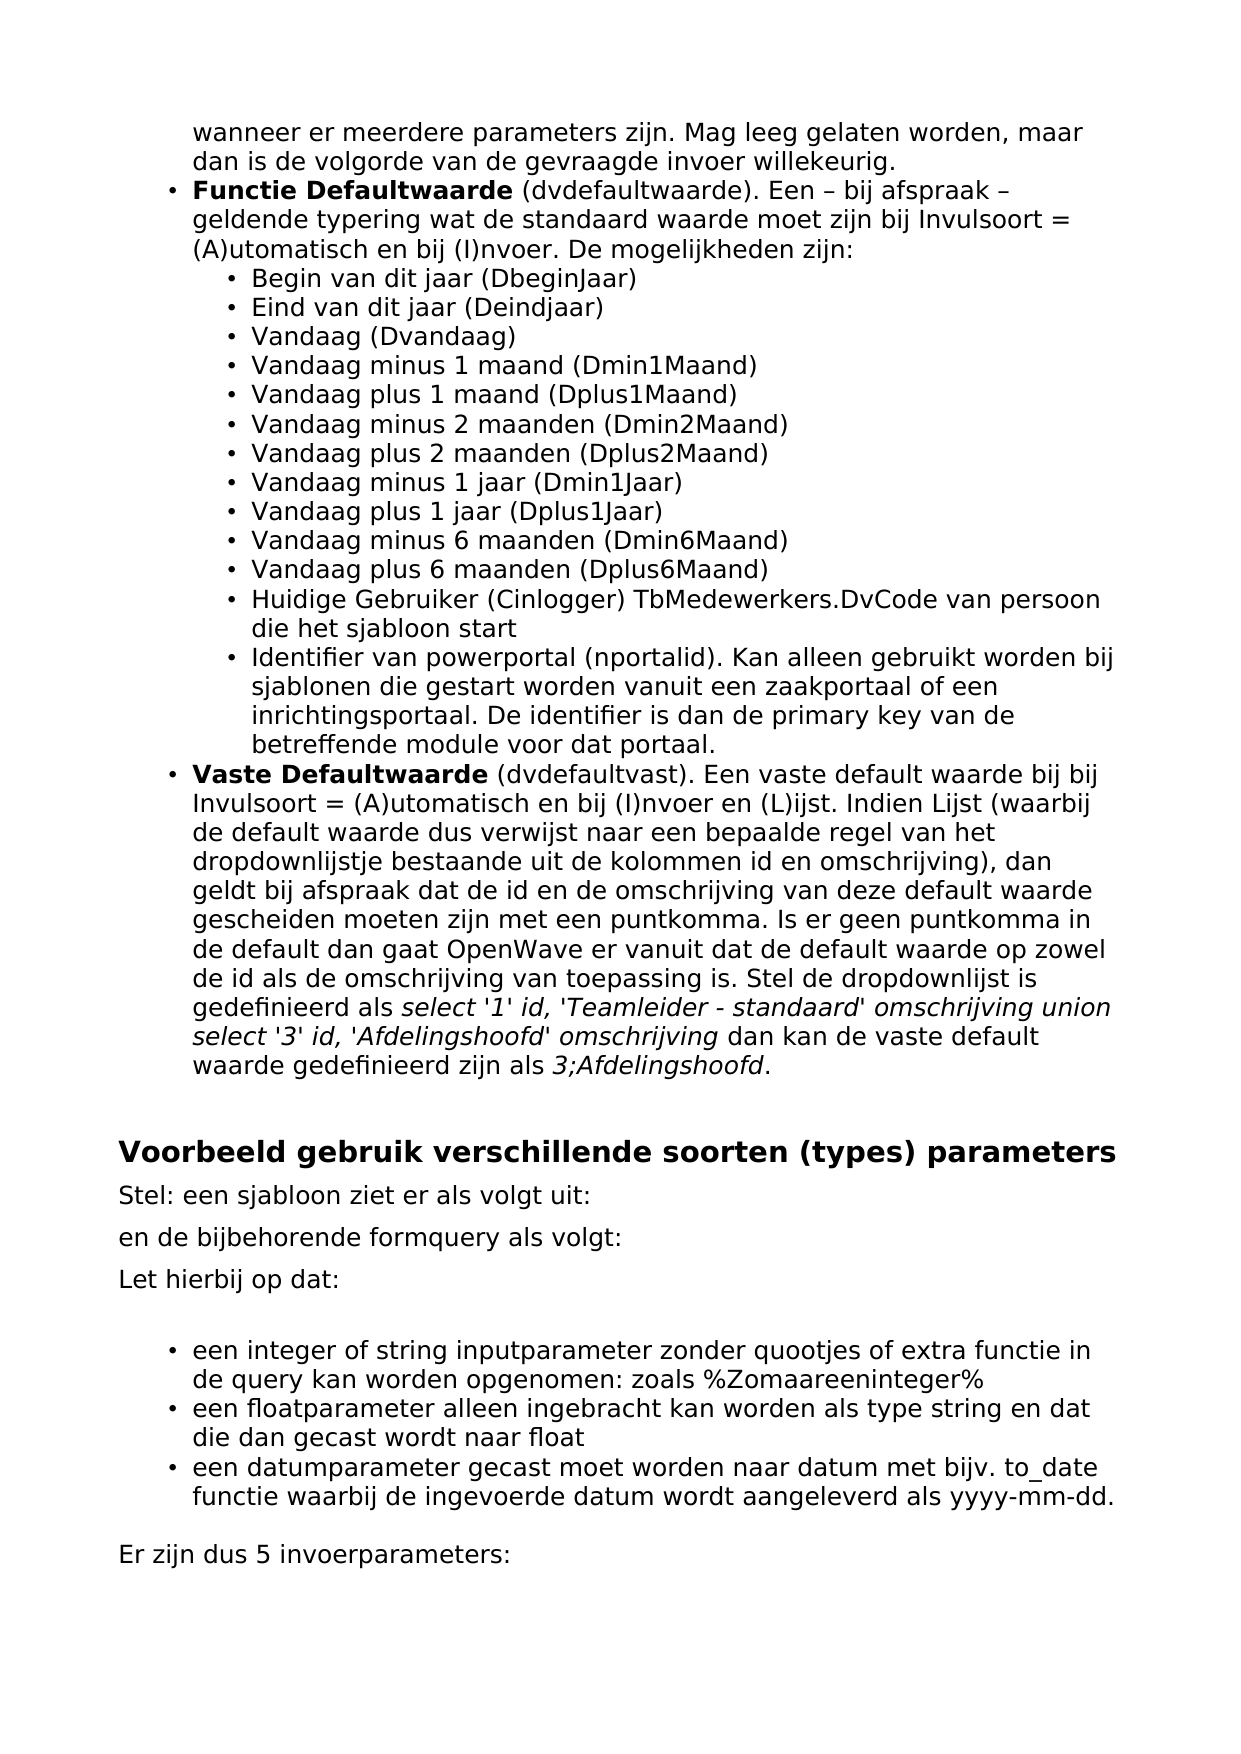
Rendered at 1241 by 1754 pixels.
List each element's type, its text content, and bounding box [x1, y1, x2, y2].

list Identifier van powerportal (nportalid). Kan alleen gebruikt worden bij sjablonen die gestart worden vanuit een zaakportaal of een inrichtingsportaal. De identifier is dan de primary key van de betreffende module voor dat portaal. [236, 643, 1122, 760]
list Vandaag (Dvandaag) [236, 322, 1122, 351]
list Vandaag plus 1 jaar (Dplus1Jaar) [236, 497, 1122, 526]
list Vandaag plus 2 maanden (Dplus2Maand) [236, 439, 1122, 468]
list Huidige Gebruiker (Cinlogger) TbMedewerkers.DvCode van persoon die het sjabloon start [236, 585, 1122, 643]
list Vandaag minus 1 maand (Dmin1Maand) [236, 351, 1122, 381]
list Vandaag minus 6 maanden (Dmin6Maand) [236, 526, 1122, 556]
list een integer of string inputparameter zonder quootjes of extra functie in de query kan worden opgenomen: zoals %Zomaareeninteger% [177, 1336, 1122, 1394]
text Er zijn dus 5 invoerparameters: [118, 1541, 1122, 1570]
list wanneer er meerdere parameters zijn. Mag leeg gelaten worden, maar dan is de volgorde van de gevraagde invoer willekeurig. [177, 118, 1122, 176]
subtitle Voorbeeld gebruik verschillende soorten (types) parameters [118, 1135, 1122, 1169]
text en de bijbehorende formquery als volgt: [118, 1223, 1122, 1252]
list Vaste Defaultwaarde (dvdefaultvast). Een vaste default waarde bij bij Invulsoort = (A)utomatisch en bij (I)nvoer en (L)ijst. Indien Lijst (waarbij de default waarde dus verwijst naar een bepaalde regel van het dropdownlijstje bestaande uit de kolommen id en omschrijving), dan geldt bij afspraak dat de id en de omschrijving van deze default waarde gescheiden moeten zijn met een puntkomma. Is er geen puntkomma in de default dan gaat OpenWave er vanuit dat de default waarde op zowel de id als de omschrijving van toepassing is. Stel de dropdownlijst is gedefinieerd als select '1' id, 'Teamleider - standaard' omschrijving union select '3' id, 'Afdelingshoofd' omschrijving dan kan de vaste default waarde gedefinieerd zijn als 3;Afdelingshoofd. [177, 760, 1122, 1081]
list Vandaag plus 6 maanden (Dplus6Maand) [236, 556, 1122, 585]
list een floatparameter alleen ingebracht kan worden als type string en dat die dan gecast wordt naar float [177, 1394, 1122, 1453]
list Functie Defaultwaarde (dvdefaultwaarde). Een – bij afspraak – geldende typering wat de standaard waarde moet zijn bij Invulsoort = (A)utomatisch en bij (I)nvoer. De mogelijkheden zijn: [177, 176, 1122, 264]
list Vandaag minus 1 jaar (Dmin1Jaar) [236, 468, 1122, 497]
list Begin van dit jaar (DbeginJaar) [236, 264, 1122, 293]
text Let hierbij op dat: [118, 1265, 1122, 1294]
list Vandaag plus 1 maand (Dplus1Maand) [236, 381, 1122, 410]
text Stel: een sjabloon ziet er als volgt uit: [118, 1182, 1122, 1211]
list Vandaag minus 2 maanden (Dmin2Maand) [236, 410, 1122, 439]
list een datumparameter gecast moet worden naar datum met bijv. to_date functie waarbij de ingevoerde datum wordt aangeleverd als yyyy-mm-dd. [177, 1453, 1122, 1511]
list Eind van dit jaar (Deindjaar) [236, 293, 1122, 322]
